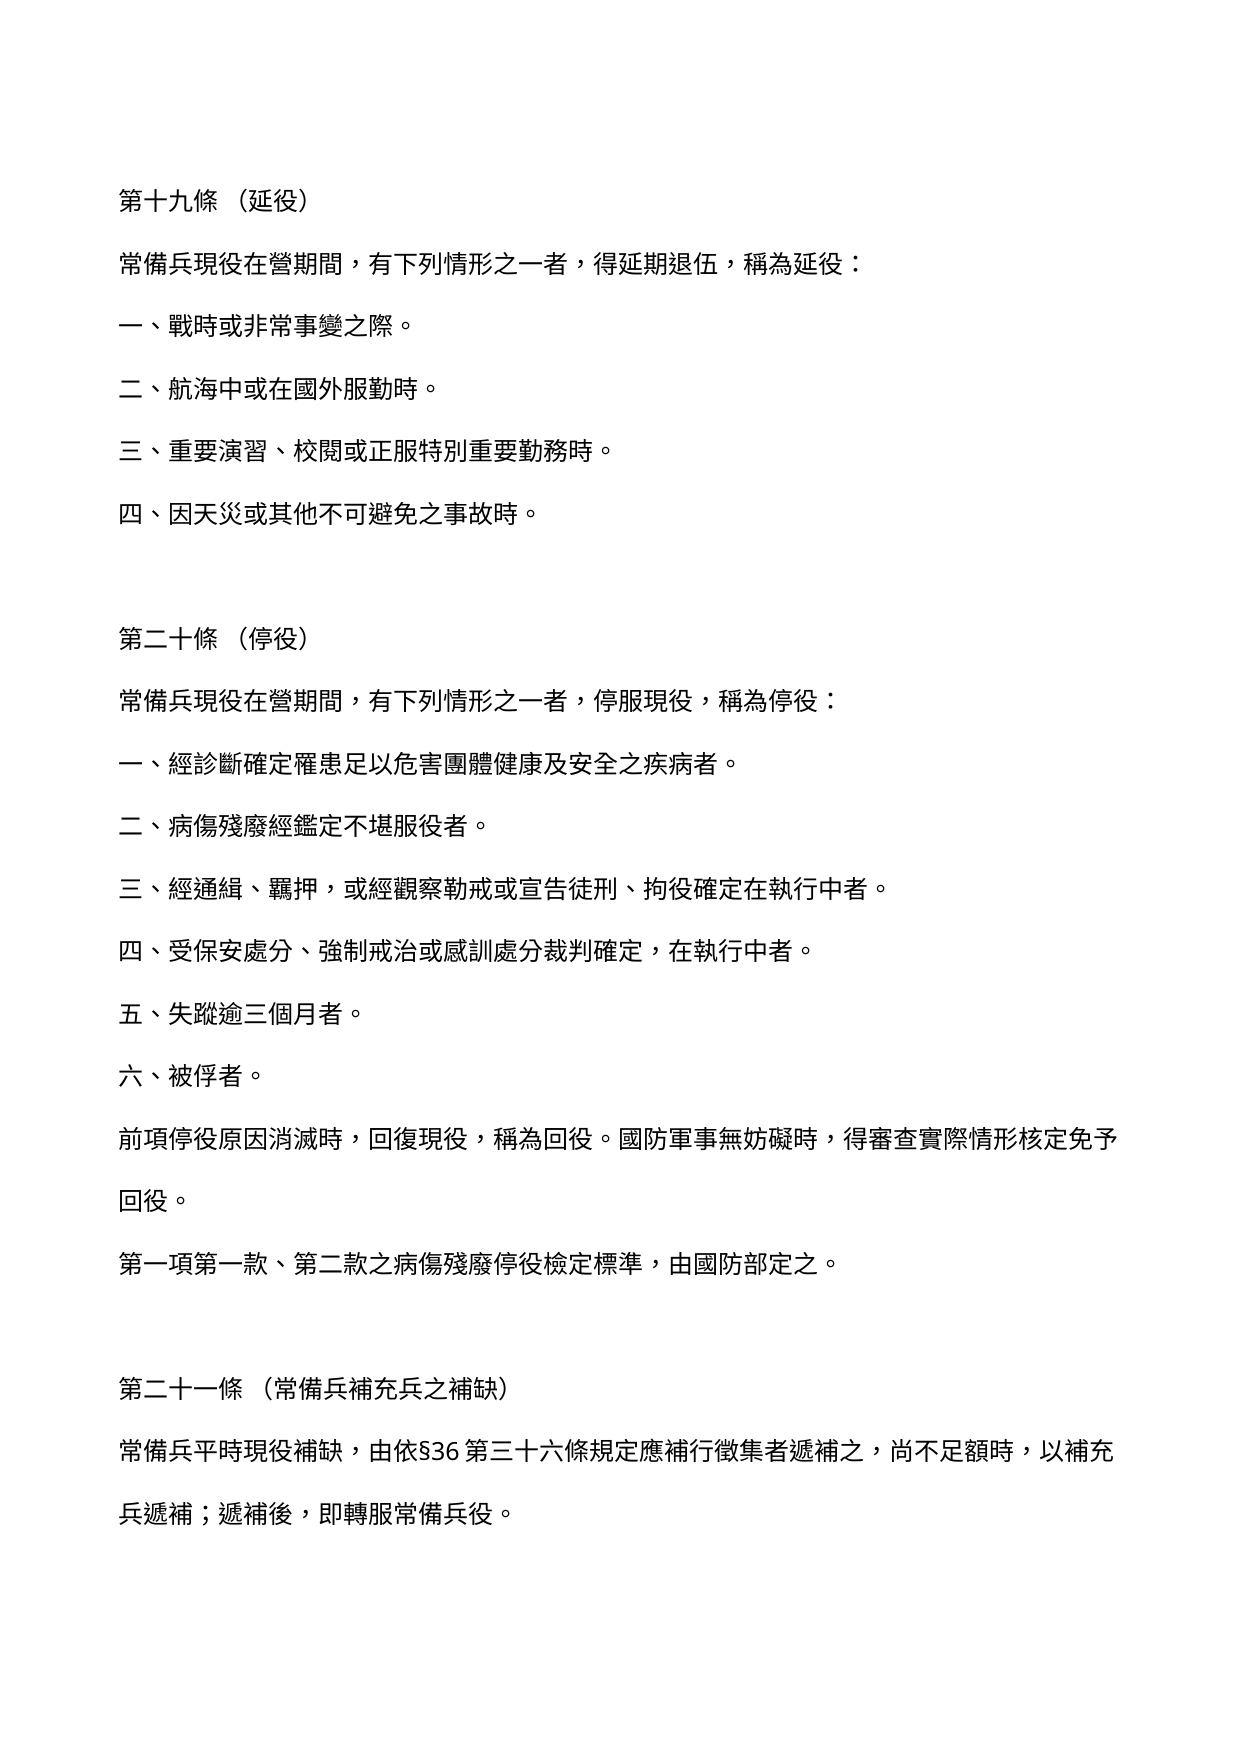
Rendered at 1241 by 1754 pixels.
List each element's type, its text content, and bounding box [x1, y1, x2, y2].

text 第二十條 （停役） 常備兵現役在營期間，有下列情形之一者，停服現役，稱為停役： 一、經診斷確定罹患足以危害團體健康及安全之疾病者。 二、病傷殘廢經鑑定不堪服役者。 三、經通緝、羈押，或經觀察勒戒或宣告徒刑、拘役確定在執行中者。 四、受保安處分、強制戒治或感訓處分裁判確定，在執行中者。 五、失蹤逾三個月者。 六、被俘者。 前項停役原因消滅時，回復現役，稱為回役。國防軍事無妨礙時，得審查實際情形核定免予回役。 第一項第一款、第二款之病傷殘廢停役檢定標準，由國防部定之。 [118, 596, 1122, 1283]
text 第十九條 （延役） 常備兵現役在營期間，有下列情形之一者，得延期退伍，稱為延役： 一、戰時或非常事變之際。 二、航海中或在國外服勤時。 三、重要演習、校閱或正服特別重要勤務時。 四、因天災或其他不可避免之事故時。 [118, 158, 1122, 533]
text 第二十一條 （常備兵補充兵之補缺） 常備兵平時現役補缺，由依§36第三十六條規定應補行徵集者遞補之，尚不足額時，以補充兵遞補；遞補後，即轉服常備兵役。 [118, 1346, 1122, 1533]
